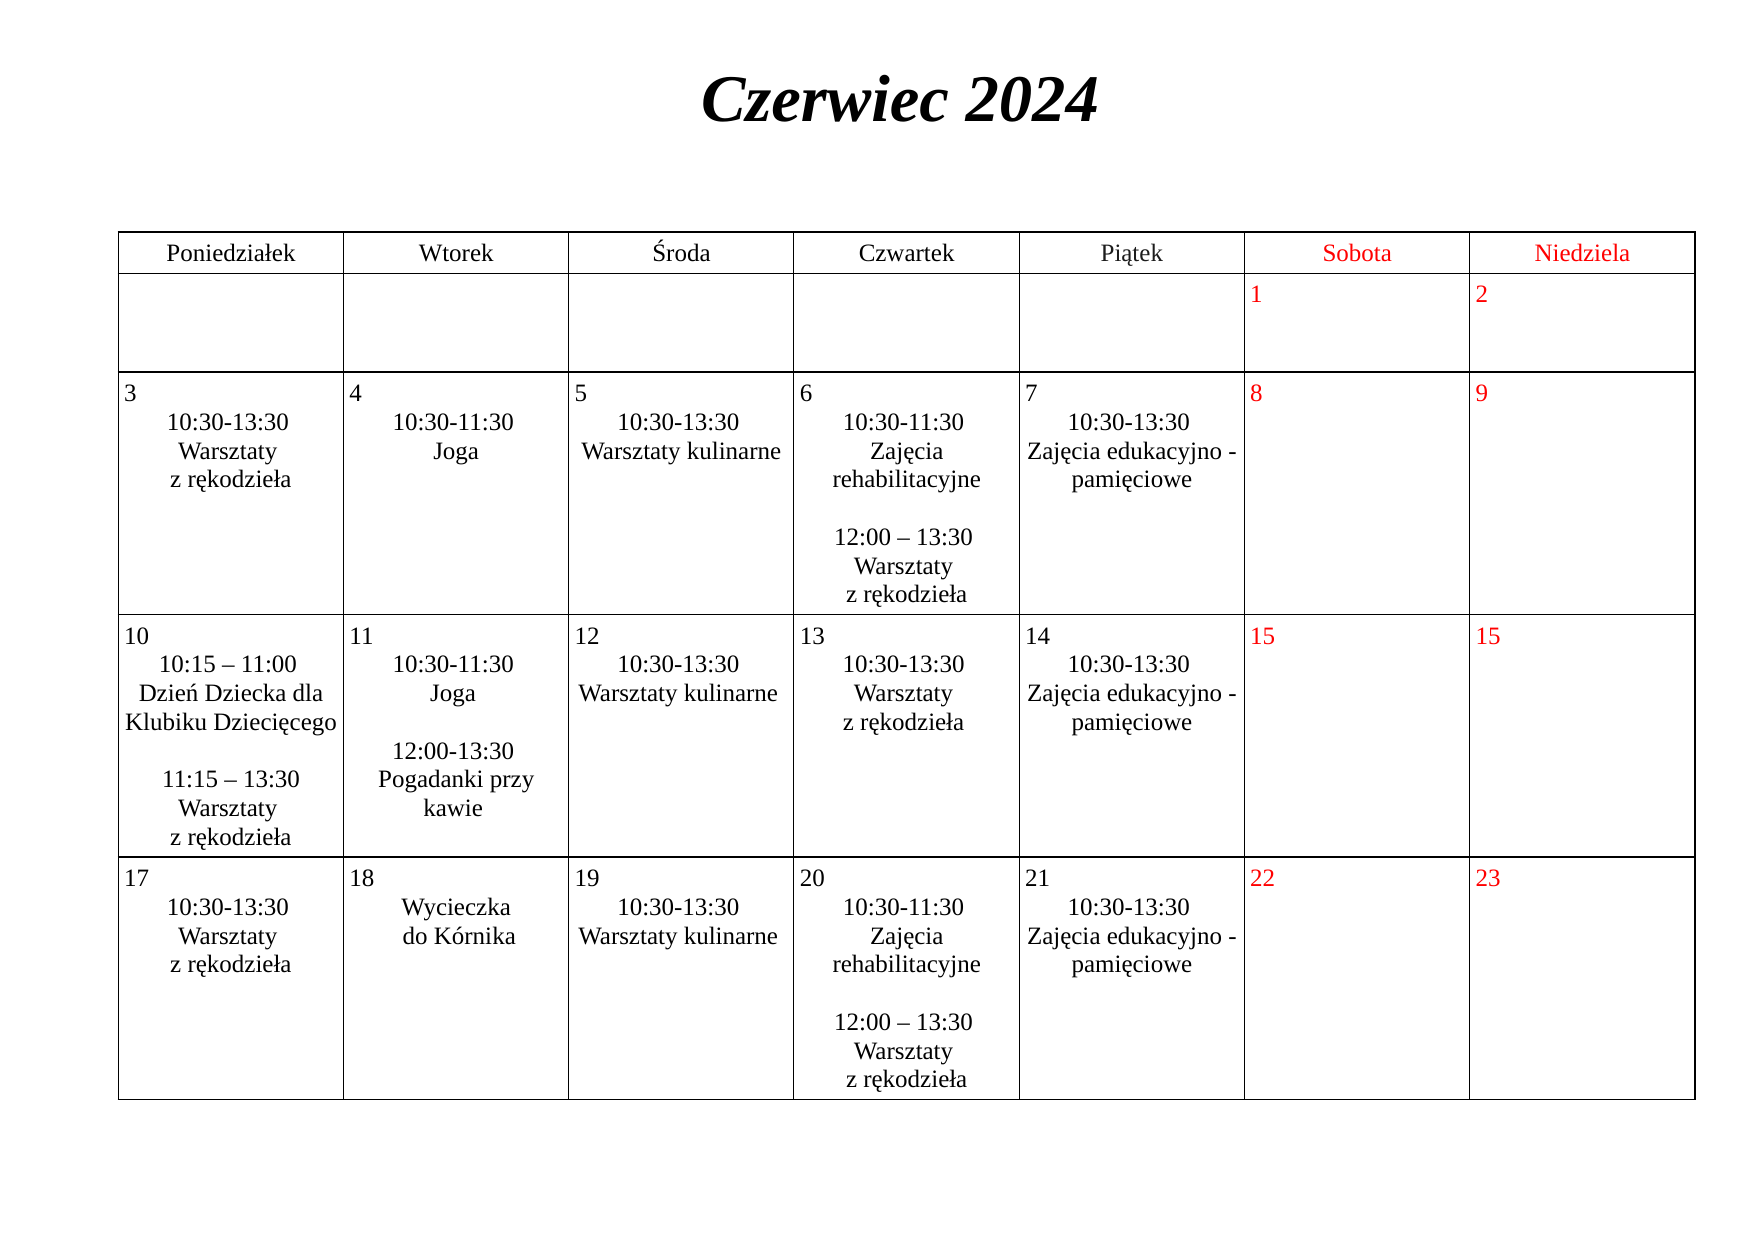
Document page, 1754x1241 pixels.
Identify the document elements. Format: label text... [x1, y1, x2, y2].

table_header Poniedziałek [119, 233, 343, 273]
table_cell 12 10:30-13:30 Warsztaty kulinarne [569, 615, 793, 856]
table_cell 2 [1470, 274, 1694, 371]
table_cell 20 10:30-11:30 Zajęcia rehabilitacyjne 12:00 – 13:30 Warsztaty z rękodzieła [794, 858, 1019, 1099]
table_cell [344, 274, 568, 371]
table_header Niedziela [1470, 233, 1694, 273]
table_header Piątek [1020, 233, 1244, 273]
table_cell [1020, 274, 1244, 371]
table_cell 9 [1470, 373, 1694, 614]
text Czerwiec 2024 [118, 59, 1695, 136]
table_cell 18 Wycieczka do Kórnika [344, 858, 568, 1099]
table_cell 5 10:30-13:30 Warsztaty kulinarne [569, 373, 793, 614]
table_header Sobota [1245, 233, 1469, 273]
table_cell [794, 274, 1019, 371]
table_cell 22 [1245, 858, 1469, 1099]
table_cell 23 [1470, 858, 1694, 1099]
table_cell 15 [1245, 615, 1469, 856]
table_cell 11 10:30-11:30 Joga 12:00-13:30 Pogadanki przy kawie [344, 615, 568, 856]
table_cell 17 10:30-13:30 Warsztaty z rękodzieła [119, 858, 343, 1099]
table_cell 6 10:30-11:30 Zajęcia rehabilitacyjne 12:00 – 13:30 Warsztaty z rękodzieła [794, 373, 1019, 614]
table_cell 13 10:30-13:30 Warsztaty z rękodzieła [794, 615, 1019, 856]
table_cell 14 10:30-13:30 Zajęcia edukacyjno - pamięciowe [1020, 615, 1244, 856]
table_header Wtorek [344, 233, 568, 273]
table_cell [569, 274, 793, 371]
table_header Czwartek [794, 233, 1019, 273]
table_cell 4 10:30-11:30 Joga [344, 373, 568, 614]
table_cell [119, 274, 343, 371]
table_cell 3 10:30-13:30 Warsztaty z rękodzieła [119, 373, 343, 614]
table_cell 15 [1470, 615, 1694, 856]
table_cell 1 [1245, 274, 1469, 371]
table_header Środa [569, 233, 793, 273]
table_cell 21 10:30-13:30 Zajęcia edukacyjno - pamięciowe [1020, 858, 1244, 1099]
table_cell 7 10:30-13:30 Zajęcia edukacyjno - pamięciowe [1020, 373, 1244, 614]
table_cell 8 [1245, 373, 1469, 614]
table_cell 10 10:15 – 11:00 Dzień Dziecka dla Klubiku Dziecięcego 11:15 – 13:30 Warsztaty z rękodzieła [119, 615, 343, 856]
table_cell 19 10:30-13:30 Warsztaty kulinarne [569, 858, 793, 1099]
